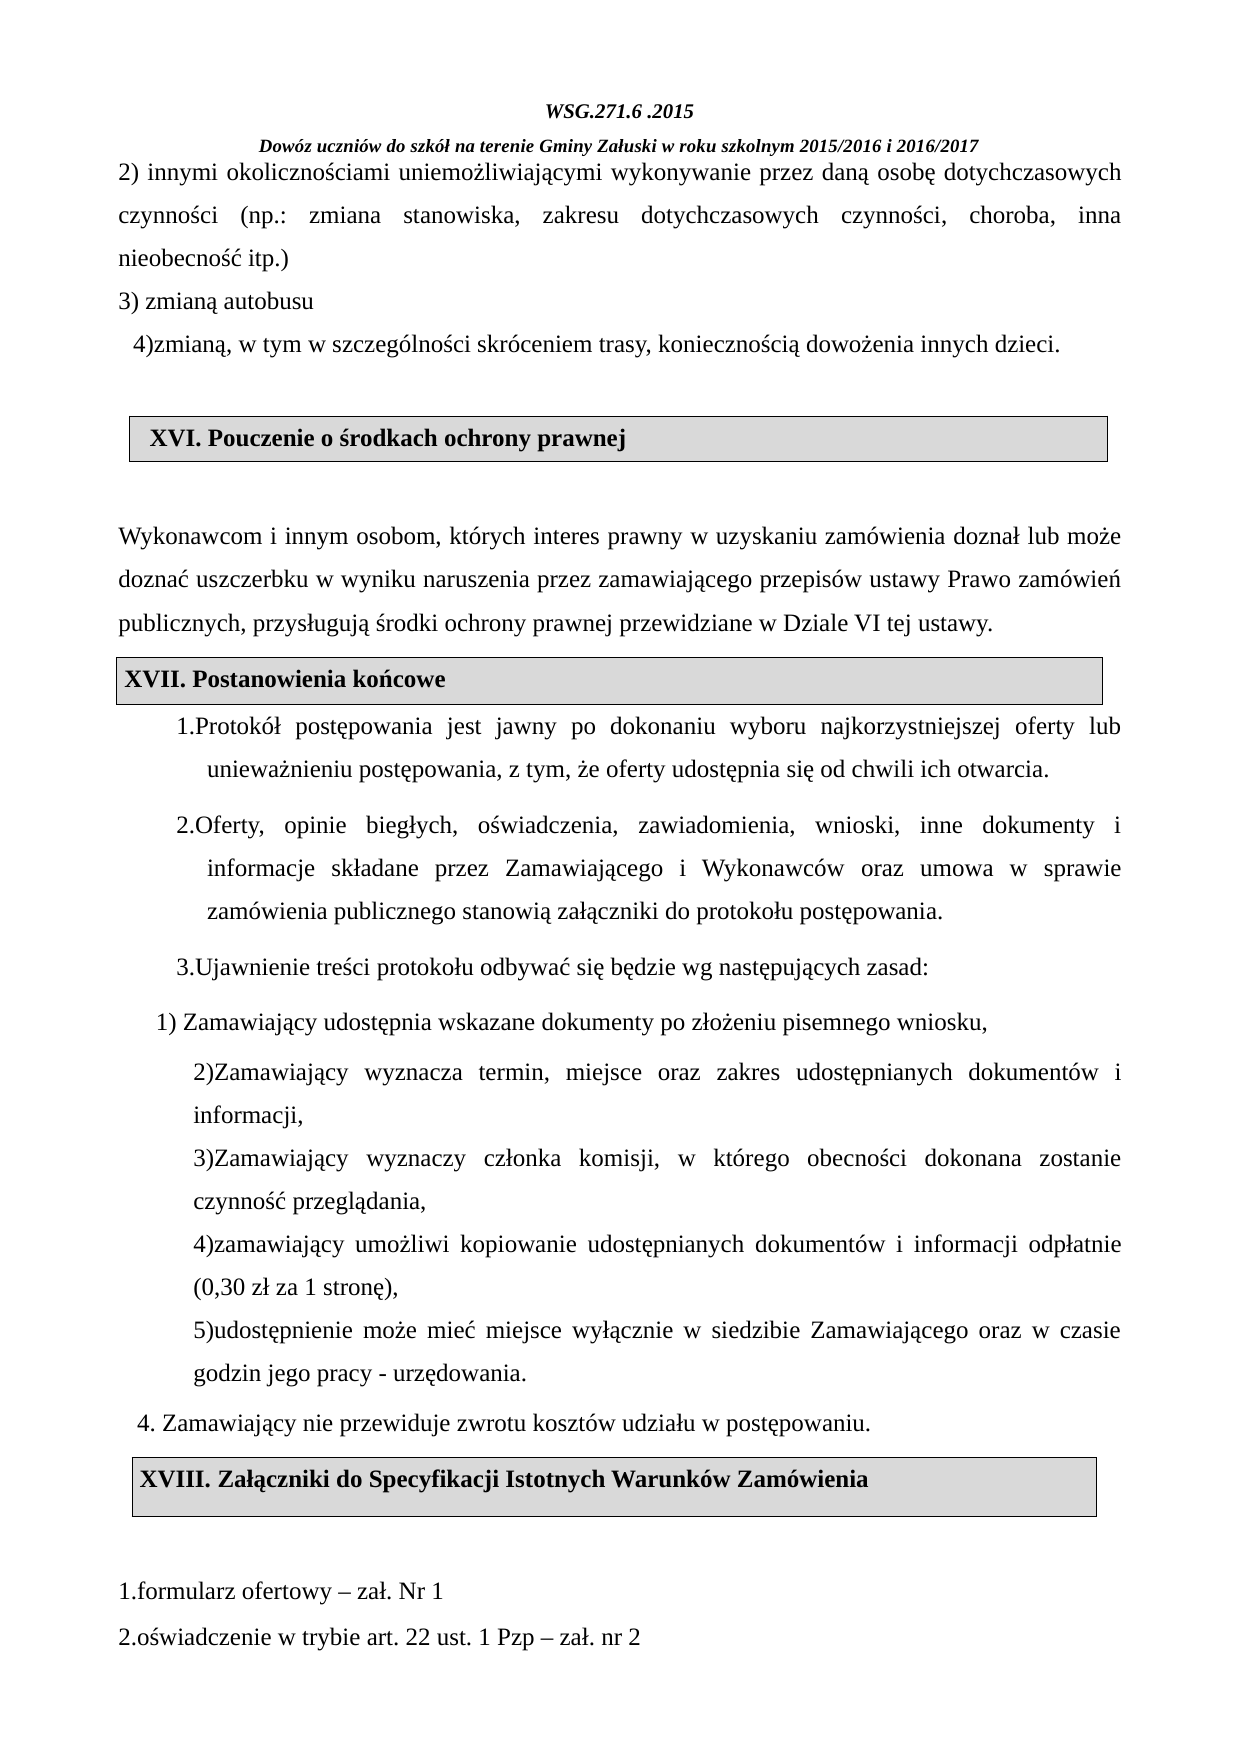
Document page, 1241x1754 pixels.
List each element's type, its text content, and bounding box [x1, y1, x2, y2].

list Oferty, opinie biegłych, oświadczenia, zawiadomienia, wnioski, inne dokumenty i informacje składane przez Zamawiającego i Wykonawców oraz umowa w sprawie zamówienia publicznego stanowią załączniki do protokołu postępowania. [176, 810, 1122, 925]
list oświadczenie w trybie art. 22 ust. 1 Pzp – zał. nr 2 [118, 1622, 1122, 1651]
list Protokół postępowania jest jawny po dokonaniu wyboru najkorzystniejszej oferty lub unieważnieniu postępowania, z tym, że oferty udostępnia się od chwili ich otwarcia. [176, 711, 1122, 783]
text 4. Zamawiający nie przewiduje zwrotu kosztów udziału w postępowaniu. [137, 1408, 1122, 1437]
table_header XVII. Postanowienia końcowe [117, 658, 1102, 704]
list zmianą, w tym w szczególności skróceniem trasy, koniecznością dowożenia innych dzieci. [133, 329, 1122, 358]
text Wykonawcom i innym osobom, których interes prawny w uzyskaniu zamówienia doznał lub może doznać uszczerbku w wyniku naruszenia przez zamawiającego przepisów ustawy Prawo zamówień publicznych, przysługują środki ochrony prawnej przewidziane w Dziale VI tej ustawy. [118, 521, 1122, 636]
text 2) innymi okolicznościami uniemożliwiającymi wykonywanie przez daną osobę dotychczasowych czynności (np.: zmiana stanowiska, zakresu dotychczasowych czynności, choroba, inna nieobecność itp.) [118, 157, 1122, 272]
list formularz ofertowy – zał. Nr 1 [118, 1576, 1122, 1605]
list Zamawiający wyznacza termin, miejsce oraz zakres udostępnianych dokumentów i informacji, [193, 1057, 1122, 1128]
table_header XVI. Pouczenie o środkach ochrony prawnej [130, 417, 1107, 461]
list zamawiający umożliwi kopiowanie udostępnianych dokumentów i informacji odpłatnie (0,30 zł za 1 stronę), [193, 1229, 1122, 1301]
list Zamawiający wyznaczy członka komisji, w którego obecności dokonana zostanie czynność przeglądania, [193, 1143, 1122, 1215]
table_header XVIII. Załączniki do Specyfikacji Istotnych Warunków Zamówienia [133, 1458, 1096, 1516]
list Ujawnienie treści protokołu odbywać się będzie wg następujących zasad: [176, 952, 1122, 980]
list udostępnienie może mieć miejsce wyłącznie w siedzibie Zamawiającego oraz w czasie godzin jego pracy - urzędowania. [193, 1315, 1122, 1387]
text 3) zmianą autobusu [118, 286, 1122, 315]
text 1) Zamawiający udostępnia wskazane dokumenty po złożeniu pisemnego wniosku, [137, 1007, 1122, 1036]
